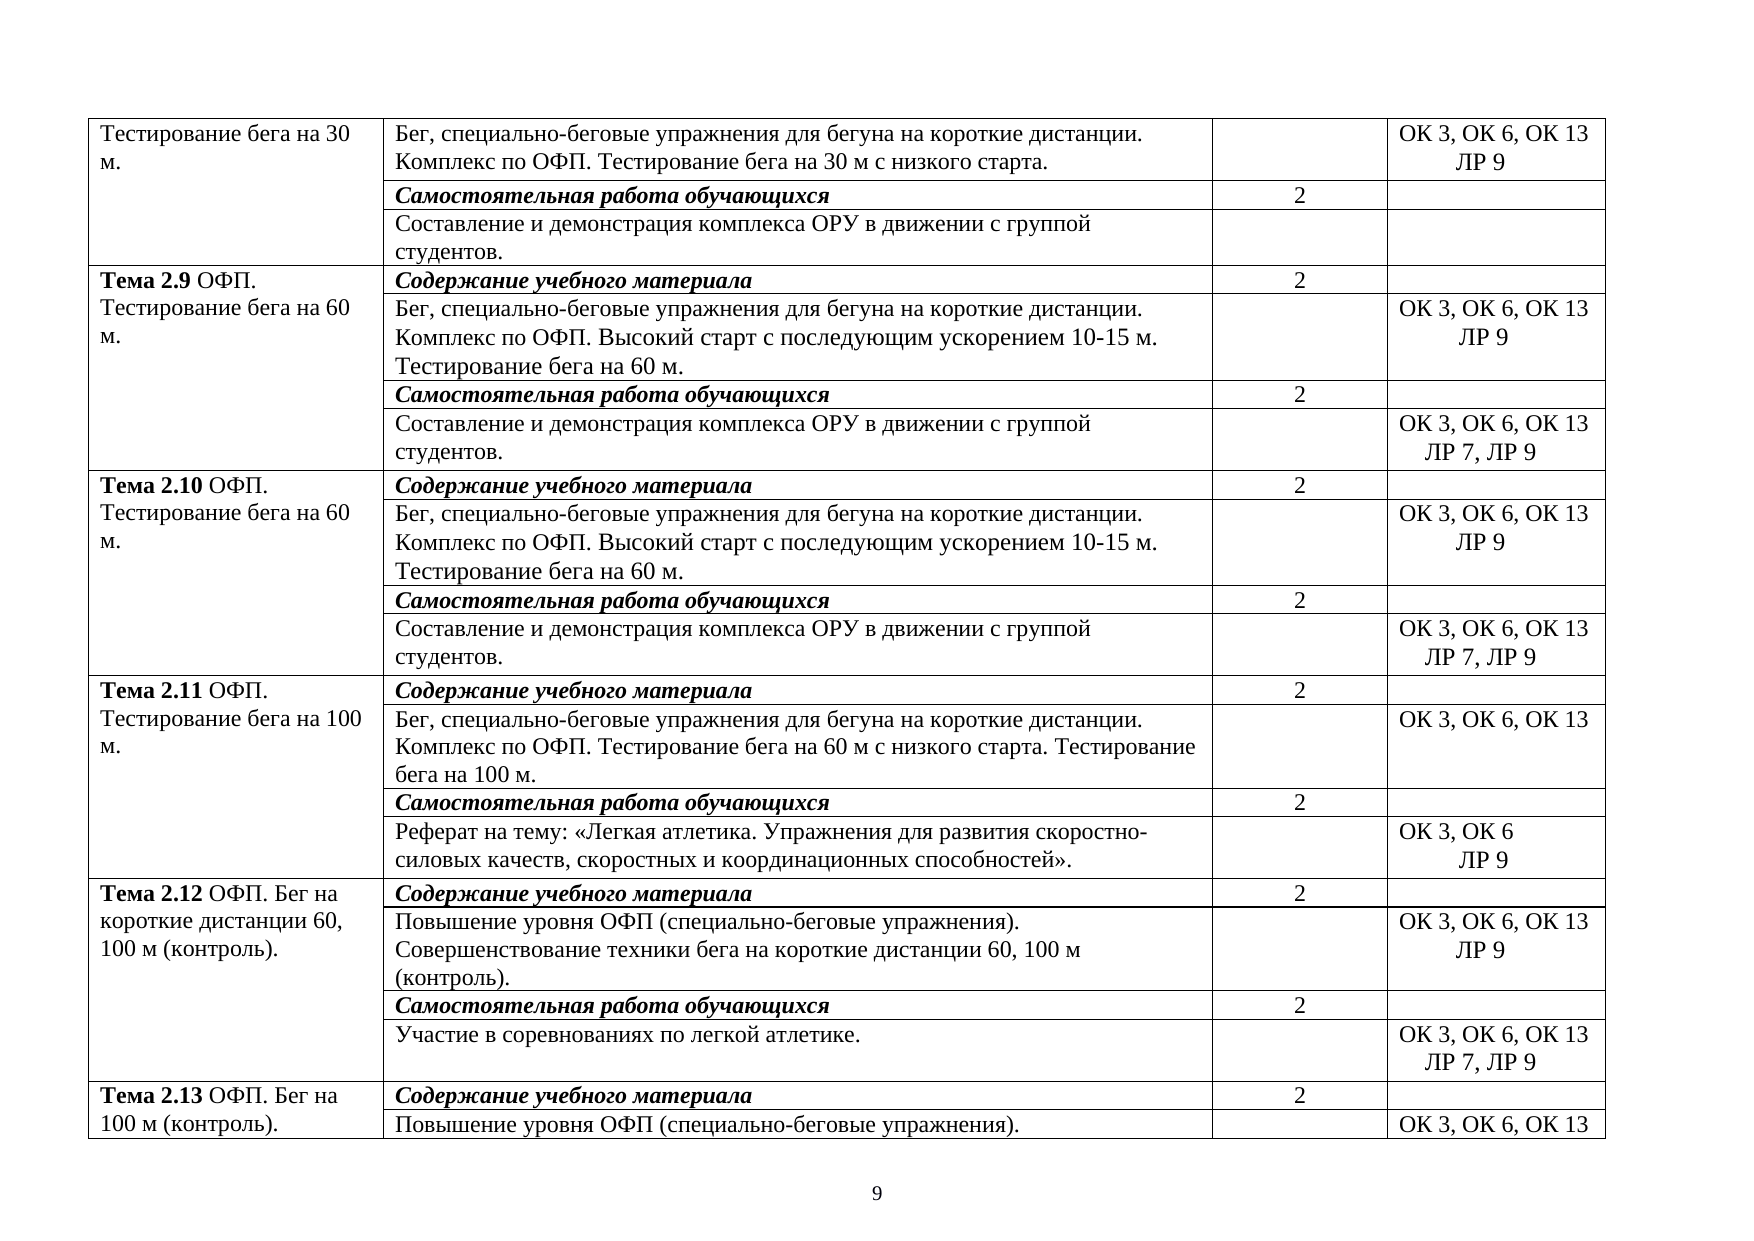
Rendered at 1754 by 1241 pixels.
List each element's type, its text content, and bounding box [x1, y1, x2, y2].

table_cell ОК 3, ОК 6, ОК 13 ЛР 9 [1388, 908, 1605, 990]
table_cell Составление и демонстрация комплекса ОРУ в движении с группой студентов. [384, 614, 1212, 675]
table_cell Бег, специально-беговые упражнения для бегуна на короткие дистанции. Комплекс по ОФП. Высокий старт с последующим ускорением 10-15 м. Тестирование бега на 60 м. [384, 500, 1212, 584]
table_cell 2 [1213, 266, 1387, 293]
table_cell Самостоятельная работа обучающихся [384, 586, 1212, 613]
table_cell ОК 3, ОК 6, ОК 13 [1388, 705, 1605, 787]
table_cell Участие в соревнованиях по легкой атлетике. [384, 1020, 1212, 1081]
table_cell Тема 2.13 ОФП. Бег на 100 м (контроль). [89, 1082, 383, 1138]
table_cell [1388, 991, 1605, 1019]
table_cell [1213, 705, 1387, 787]
table_cell [1388, 181, 1605, 208]
table_cell [1213, 1020, 1387, 1081]
table_cell [1388, 586, 1605, 613]
table_cell 2 [1213, 991, 1387, 1019]
table_cell Самостоятельная работа обучающихся [384, 181, 1212, 208]
table_cell [1213, 817, 1387, 878]
table_cell Содержание учебного материала [384, 471, 1212, 498]
table_cell Тема 2.9 ОФП. Тестирование бега на 60 м. [89, 266, 383, 470]
table_cell Составление и демонстрация комплекса ОРУ в движении с группой студентов. [384, 210, 1212, 265]
table_cell ОК 3, ОК 6, ОК 13 ЛР 7, ЛР 9 [1388, 614, 1605, 675]
table_cell 2 [1213, 676, 1387, 703]
table_cell 2 [1213, 789, 1387, 816]
table_cell ОК 3, ОК 6, ОК 13 ЛР 9 [1388, 294, 1605, 379]
table_cell [1213, 500, 1387, 584]
table_cell [1213, 119, 1387, 180]
table_cell 2 [1213, 879, 1387, 906]
table_cell ОК 3, ОК 6, ОК 13 [1388, 1110, 1605, 1138]
table_cell Самостоятельная работа обучающихся [384, 991, 1212, 1019]
table_cell [1388, 381, 1605, 408]
table_cell [1213, 908, 1387, 990]
table_cell ОК 3, ОК 6, ОК 13 ЛР 9 [1388, 500, 1605, 584]
table_cell Бег, специально-беговые упражнения для бегуна на короткие дистанции. Комплекс по ОФП. Тестирование бега на 30 м с низкого старта. [384, 119, 1212, 180]
table_cell 2 [1213, 586, 1387, 613]
table_cell [1388, 789, 1605, 816]
table_cell Тема 2.10 ОФП. Тестирование бега на 60 м. [89, 471, 383, 675]
table_cell 2 [1213, 471, 1387, 498]
table_cell 2 [1213, 381, 1387, 408]
table_cell ОК 3, ОК 6, ОК 13 ЛР 7, ЛР 9 [1388, 409, 1605, 470]
table_cell Повышение уровня ОФП (специально-беговые упражнения). Совершенствование техники бега на короткие дистанции 60, 100 м (контроль). [384, 908, 1212, 990]
table_cell Бег, специально-беговые упражнения для бегуна на короткие дистанции. Комплекс по ОФП. Высокий старт с последующим ускорением 10-15 м. Тестирование бега на 60 м. [384, 294, 1212, 379]
table_cell [1213, 210, 1387, 265]
table_cell Содержание учебного материала [384, 1082, 1212, 1109]
table_cell ОК 3, ОК 6 ЛР 9 [1388, 817, 1605, 878]
table_cell ОК 3, ОК 6, ОК 13 ЛР 9 [1388, 119, 1605, 180]
table_cell Тема 2.12 ОФП. Бег на короткие дистанции 60, 100 м (контроль). [89, 879, 383, 1081]
table_cell Содержание учебного материала [384, 879, 1212, 906]
table_cell Бег, специально-беговые упражнения для бегуна на короткие дистанции. Комплекс по ОФП. Тестирование бега на 60 м с низкого старта. Тестирование бега на 100 м. [384, 705, 1212, 787]
table_cell [1213, 294, 1387, 379]
table_cell Тема 2.11 ОФП. Тестирование бега на 100 м. [89, 676, 383, 878]
table_cell 2 [1213, 1082, 1387, 1109]
table_cell [1388, 266, 1605, 293]
table_cell Самостоятельная работа обучающихся [384, 381, 1212, 408]
table_cell [1388, 1082, 1605, 1109]
table_cell [1213, 1110, 1387, 1138]
table_cell [1213, 614, 1387, 675]
table_cell ОК 3, ОК 6, ОК 13 ЛР 7, ЛР 9 [1388, 1020, 1605, 1081]
table_cell [1388, 210, 1605, 265]
table_cell [1388, 676, 1605, 703]
table_cell Составление и демонстрация комплекса ОРУ в движении с группой студентов. [384, 409, 1212, 470]
table_cell 2 [1213, 181, 1387, 208]
table_cell Содержание учебного материала [384, 266, 1212, 293]
table_cell Повышение уровня ОФП (специально-беговые упражнения). [384, 1110, 1212, 1138]
table_cell Содержание учебного материала [384, 676, 1212, 703]
table_cell Тестирование бега на 30 м. [89, 119, 383, 265]
table_cell [1388, 471, 1605, 498]
table_cell [1213, 409, 1387, 470]
table_cell [1388, 879, 1605, 906]
table_cell Самостоятельная работа обучающихся [384, 789, 1212, 816]
table_cell Реферат на тему: «Легкая атлетика. Упражнения для развития скоростно-силовых качеств, скоростных и координационных способностей». [384, 817, 1212, 878]
